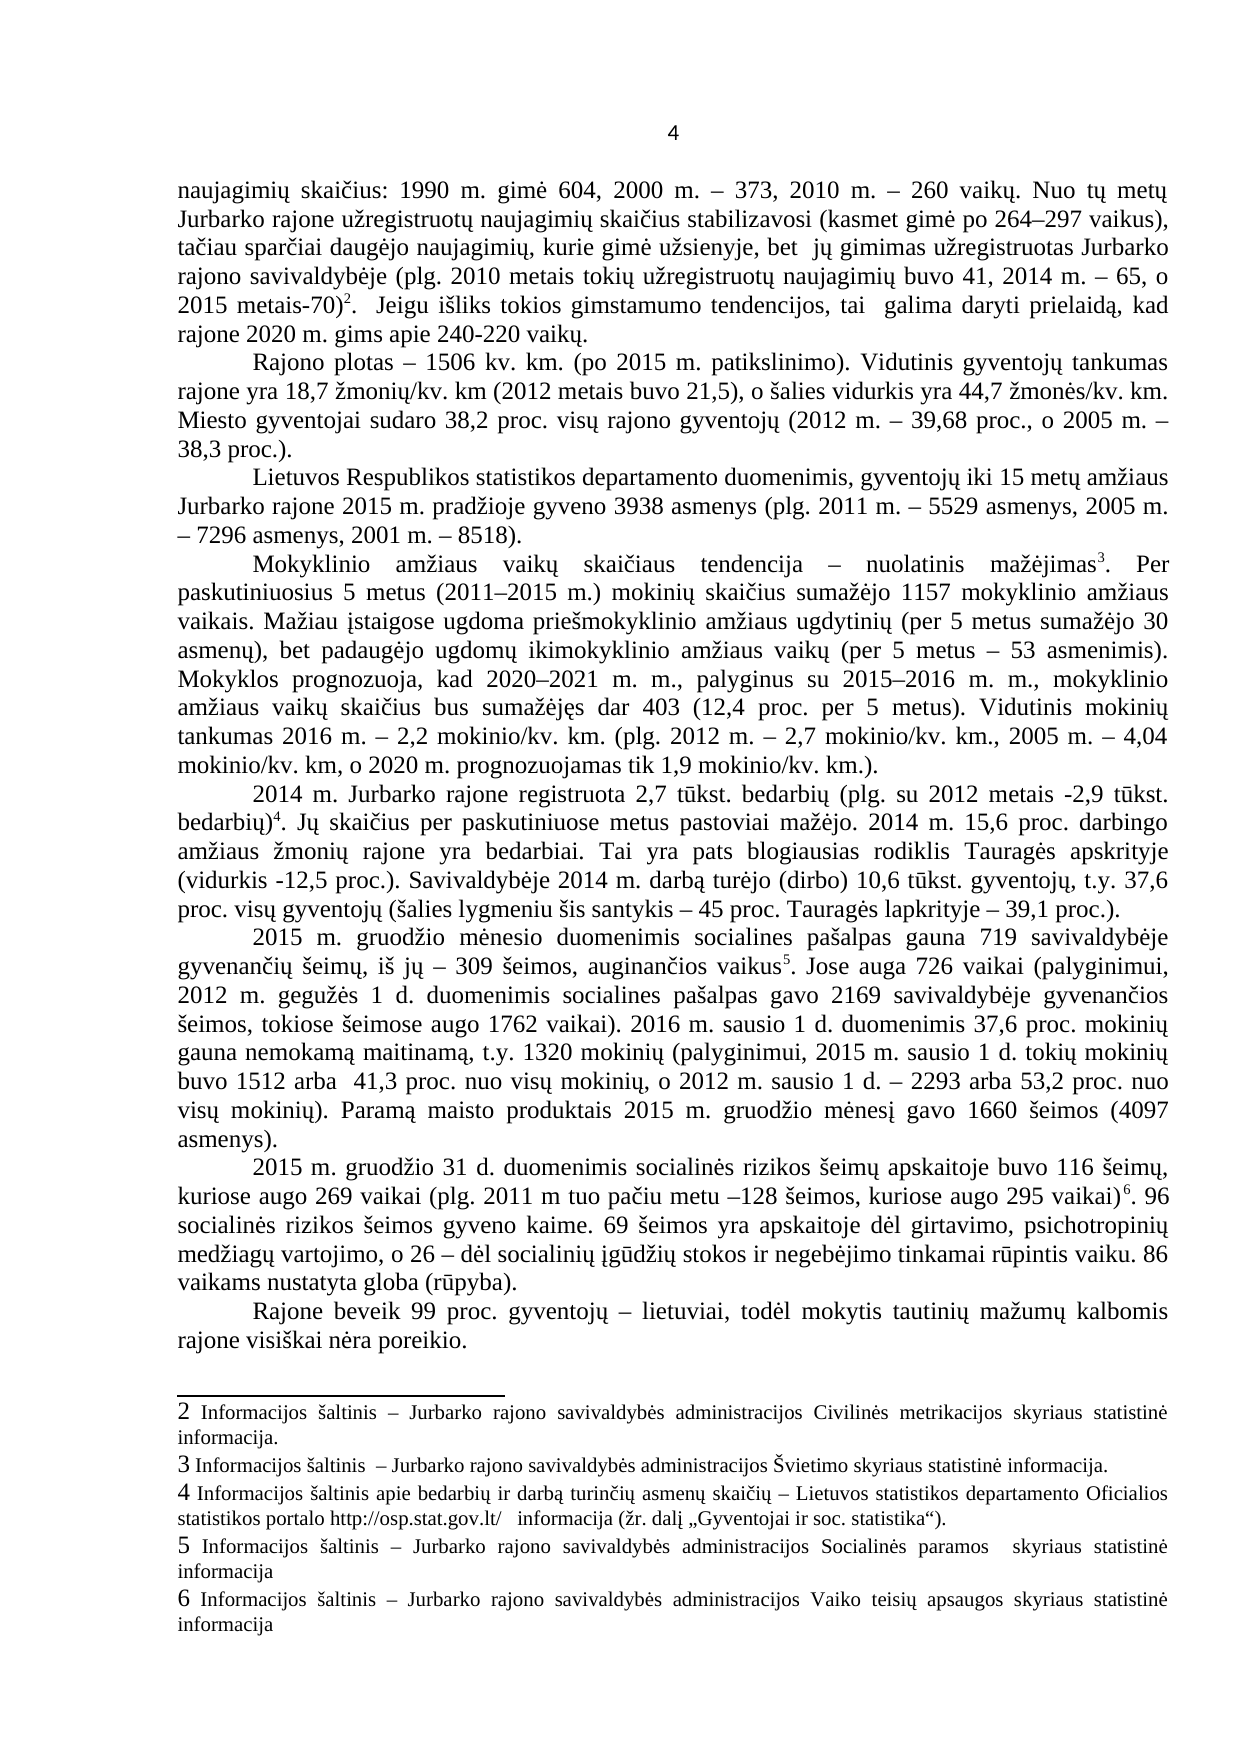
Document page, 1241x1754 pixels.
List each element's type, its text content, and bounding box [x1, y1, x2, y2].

text 2014 m. Jurbarko rajone registruota 2,7 tūkst. bedarbių (plg. su 2012 metais -2,9 tūkst. bedarbių). Jų skaičius per paskutiniuose metus pastoviai mažėjo. 2014 m. 15,6 proc. darbingo amžiaus žmonių rajone yra bedarbiai. Tai yra pats blogiausias rodiklis Tauragės apskrityje (vidurkis -12,5 proc.). Savivaldybėje 2014 m. darbą turėjo (dirbo) 10,6 tūkst. gyventojų, t.y. 37,6 proc. visų gyventojų (šalies lygmeniu šis santykis – 45 proc. Tauragės lapkrityje – 39,1 proc.). [177, 779, 1169, 922]
text 2015 m. gruodžio mėnesio duomenimis socialines pašalpas gauna 719 savivaldybėje gyvenančių šeimų, iš jų – 309 šeimos, auginančios vaikus. Jose auga 726 vaikai (palyginimui, 2012 m. gegužės 1 d. duomenimis socialines pašalpas gavo 2169 savivaldybėje gyvenančios šeimos, tokiose šeimose augo 1762 vaikai). 2016 m. sausio 1 d. duomenimis 37,6 proc. mokinių gauna nemokamą maitinamą, t.y. 1320 mokinių (palyginimui, 2015 m. sausio 1 d. tokių mokinių buvo 1512 arba 41,3 proc. nuo visų mokinių, o 2012 m. sausio 1 d. – 2293 arba 53,2 proc. nuo visų mokinių). Paramą maisto produktais 2015 m. gruodžio mėnesį gavo 1660 šeimos (4097 asmenys). [177, 922, 1169, 1152]
text Informacijos šaltinis – Jurbarko rajono savivaldybės administracijos Civilinės metrikacijos skyriaus statistinė informacija. [177, 1396, 1169, 1449]
text Informacijos šaltinis – Jurbarko rajono savivaldybės administracijos Vaiko teisių apsaugos skyriaus statistinė informacija [177, 1583, 1169, 1636]
text Lietuvos Respublikos statistikos departamento duomenimis, gyventojų iki 15 metų amžiaus Jurbarko rajone 2015 m. pradžioje gyveno 3938 asmenys (plg. 2011 m. – 5529 asmenys, 2005 m. – 7296 asmenys, 2001 m. – 8518). [177, 462, 1169, 549]
text Rajone beveik 99 proc. gyventojų – lietuviai, todėl mokytis tautinių mažumų kalbomis rajone visiškai nėra poreikio. [177, 1296, 1169, 1354]
text Informacijos šaltinis – Jurbarko rajono savivaldybės administracijos Socialinės paramos skyriaus statistinė informacija [177, 1530, 1169, 1583]
text Mokyklinio amžiaus vaikų skaičiaus tendencija – nuolatinis mažėjimas. Per paskutiniuosius 5 metus (2011–2015 m.) mokinių skaičius sumažėjo 1157 mokyklinio amžiaus vaikais. Mažiau įstaigose ugdoma priešmokyklinio amžiaus ugdytinių (per 5 metus sumažėjo 30 asmenų), bet padaugėjo ugdomų ikimokyklinio amžiaus vaikų (per 5 metus – 53 asmenimis). Mokyklos prognozuoja, kad 2020–2021 m. m., palyginus su 2015–2016 m. m., mokyklinio amžiaus vaikų skaičius bus sumažėjęs dar 403 (12,4 proc. per 5 metus). Vidutinis mokinių tankumas 2016 m. – 2,2 mokinio/kv. km. (plg. 2012 m. – 2,7 mokinio/kv. km., 2005 m. – 4,04 mokinio/kv. km, o 2020 m. prognozuojamas tik 1,9 mokinio/kv. km.). [177, 549, 1169, 779]
text Informacijos šaltinis apie bedarbių ir darbą turinčių asmenų skaičių – Lietuvos statistikos departamento Oficialios statistikos portalo http://osp.stat.gov.lt/ informacija (žr. dalį „Gyventojai ir soc. statistika“). [177, 1477, 1169, 1530]
text Rajono plotas – 1506 kv. km. (po 2015 m. patikslinimo). Vidutinis gyventojų tankumas rajone yra 18,7 žmonių/kv. km (2012 metais buvo 21,5), o šalies vidurkis yra 44,7 žmonės/kv. km. Miesto gyventojai sudaro 38,2 proc. visų rajono gyventojų (2012 m. – 39,68 proc., o 2005 m. – 38,3 proc.). [177, 347, 1169, 462]
text 2015 m. gruodžio 31 d. duomenimis socialinės rizikos šeimų apskaitoje buvo 116 šeimų, kuriose augo 269 vaikai (plg. 2011 m tuo pačiu metu –128 šeimos, kuriose augo 295 vaikai). 96 socialinės rizikos šeimos gyveno kaime. 69 šeimos yra apskaitoje dėl girtavimo, psichotropinių medžiagų vartojimo, o 26 – dėl socialinių įgūdžių stokos ir negebėjimo tinkamai rūpintis vaiku. 86 vaikams nustatyta globa (rūpyba). [177, 1152, 1169, 1296]
text naujagimių skaičius: 1990 m. gimė 604, 2000 m. – 373, 2010 m. – 260 vaikų. Nuo tų metų Jurbarko rajone užregistruotų naujagimių skaičius stabilizavosi (kasmet gimė po 264–297 vaikus), tačiau sparčiai daugėjo naujagimių, kurie gimė užsienyje, bet jų gimimas užregistruotas Jurbarko rajono savivaldybėje (plg. 2010 metais tokių užregistruotų naujagimių buvo 41, 2014 m. – 65, o 2015 metais-70). Jeigu išliks tokios gimstamumo tendencijos, tai galima daryti prielaidą, kad rajone 2020 m. gims apie 240-220 vaikų. [177, 175, 1169, 347]
text Informacijos šaltinis – Jurbarko rajono savivaldybės administracijos Švietimo skyriaus statistinė informacija. [177, 1449, 1169, 1477]
